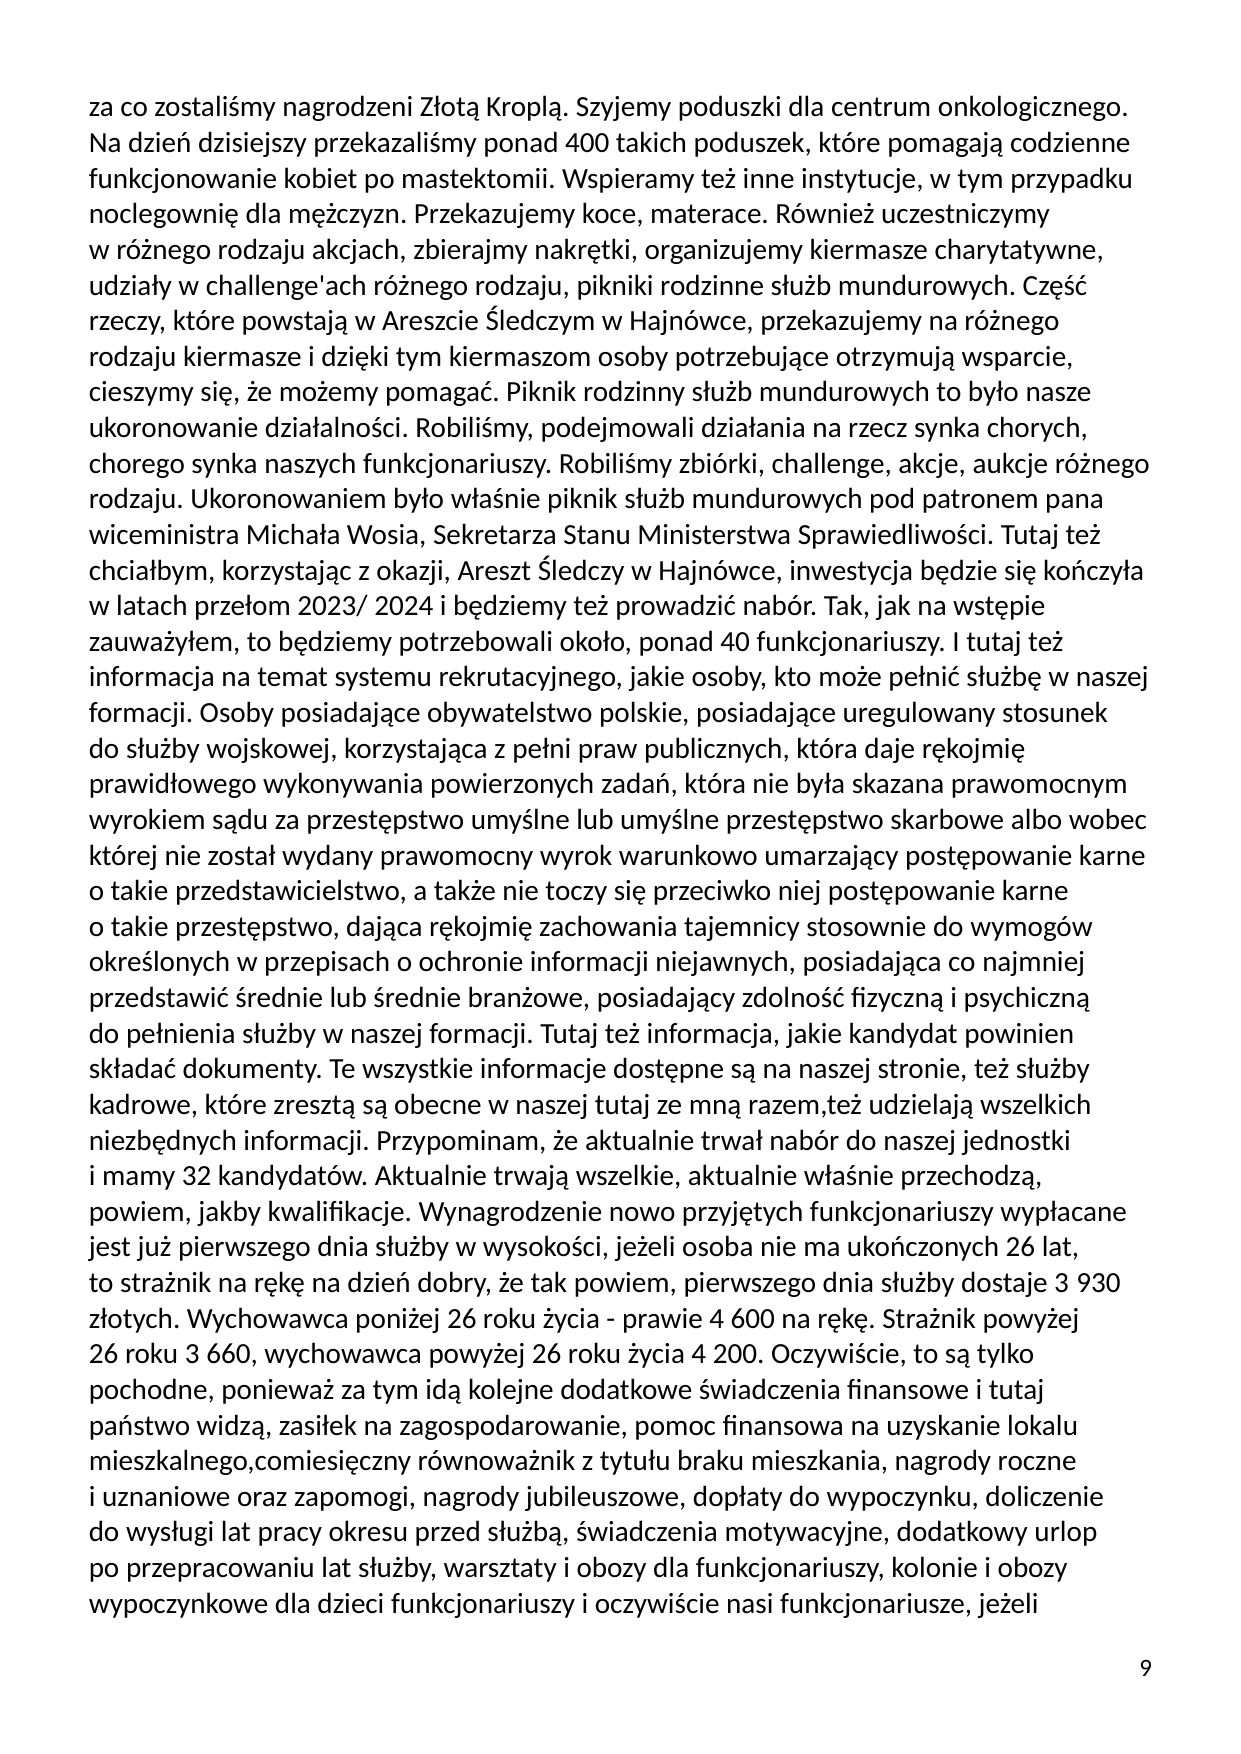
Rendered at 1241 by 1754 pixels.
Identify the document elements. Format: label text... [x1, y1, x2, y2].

text za co zostaliśmy nagrodzeni Złotą Kroplą. Szyjemy poduszki dla centrum onkologicznego. Na dzień dzisiejszy przekazaliśmy ponad 400 takich poduszek, które pomagają codzienne funkcjonowanie kobiet po mastektomii. Wspieramy też inne instytucje, w tym przypadku noclegownię dla mężczyzn. Przekazujemy koce, materace. Również uczestniczymy w różnego rodzaju akcjach, zbierajmy nakrętki, organizujemy kiermasze charytatywne, udziały w challenge'ach różnego rodzaju, pikniki rodzinne służb mundurowych. Część rzeczy, które powstają w Areszcie Śledczym w Hajnówce, przekazujemy na różnego rodzaju kiermasze i dzięki tym kiermaszom osoby potrzebujące otrzymują wsparcie, cieszymy się, że możemy pomagać. Piknik rodzinny służb mundurowych to było nasze ukoronowanie działalności. Robiliśmy, podejmowali działania na rzecz synka chorych, chorego synka naszych funkcjonariuszy. Robiliśmy zbiórki, challenge, akcje, aukcje różnego rodzaju. Ukoronowaniem było właśnie piknik służb mundurowych pod patronem pana wiceministra Michała Wosia, Sekretarza Stanu Ministerstwa Sprawiedliwości. Tutaj też chciałbym, korzystając z okazji, Areszt Śledczy w Hajnówce, inwestycja będzie się kończyła w latach przełom 2023/ 2024 i będziemy też prowadzić nabór. Tak, jak na wstępie zauważyłem, to będziemy potrzebowali około, ponad 40 funkcjonariuszy. I tutaj też informacja na temat systemu rekrutacyjnego, jakie osoby, kto może pełnić służbę w naszej formacji. Osoby posiadające obywatelstwo polskie, posiadające uregulowany stosunek do służby wojskowej, korzystająca z pełni praw publicznych, która daje rękojmię prawidłowego wykonywania powierzonych zadań, która nie była skazana prawomocnym wyrokiem sądu za przestępstwo umyślne lub umyślne przestępstwo skarbowe albo wobec której nie został wydany prawomocny wyrok warunkowo umarzający postępowanie karne o takie przedstawicielstwo, a także nie toczy się przeciwko niej postępowanie karne o takie przestępstwo, dająca rękojmię zachowania tajemnicy stosownie do wymogów określonych w przepisach o ochronie informacji niejawnych, posiadająca co najmniej przedstawić średnie lub średnie branżowe, posiadający zdolność fizyczną i psychiczną do pełnienia służby w naszej formacji. Tutaj też informacja, jakie kandydat powinien składać dokumenty. Te wszystkie informacje dostępne są na naszej stronie, też służby kadrowe, które zresztą są obecne w naszej tutaj ze mną razem,też udzielają wszelkich niezbędnych informacji. Przypominam, że aktualnie trwał nabór do naszej jednostki i mamy 32 kandydatów. Aktualnie trwają wszelkie, aktualnie właśnie przechodzą, powiem, jakby kwalifikacje. Wynagrodzenie nowo przyjętych funkcjonariuszy wypłacane jest już pierwszego dnia służby w wysokości, jeżeli osoba nie ma ukończonych 26 lat, to strażnik na rękę na dzień dobry, że tak powiem, pierwszego dnia służby dostaje 3 930 złotych. Wychowawca poniżej 26 roku życia - prawie 4 600 na rękę. Strażnik powyżej 26 roku 3 660, wychowawca powyżej 26 roku życia 4 200. Oczywiście, to są tylko pochodne, ponieważ za tym idą kolejne dodatkowe świadczenia finansowe i tutaj państwo widzą, zasiłek na zagospodarowanie, pomoc finansowa na uzyskanie lokalu mieszkalnego,comiesięczny równoważnik z tytułu braku mieszkania, nagrody roczne i uznaniowe oraz zapomogi, nagrody jubileuszowe, dopłaty do wypoczynku, doliczenie do wysługi lat pracy okresu przed służbą, świadczenia motywacyjne, dodatkowy urlop po przepracowaniu lat służby, warsztaty i obozy dla funkcjonariuszy, kolonie i obozy wypoczynkowe dla dzieci funkcjonariuszy i oczywiście nasi funkcjonariusze, jeżeli [88, 88, 1152, 1620]
